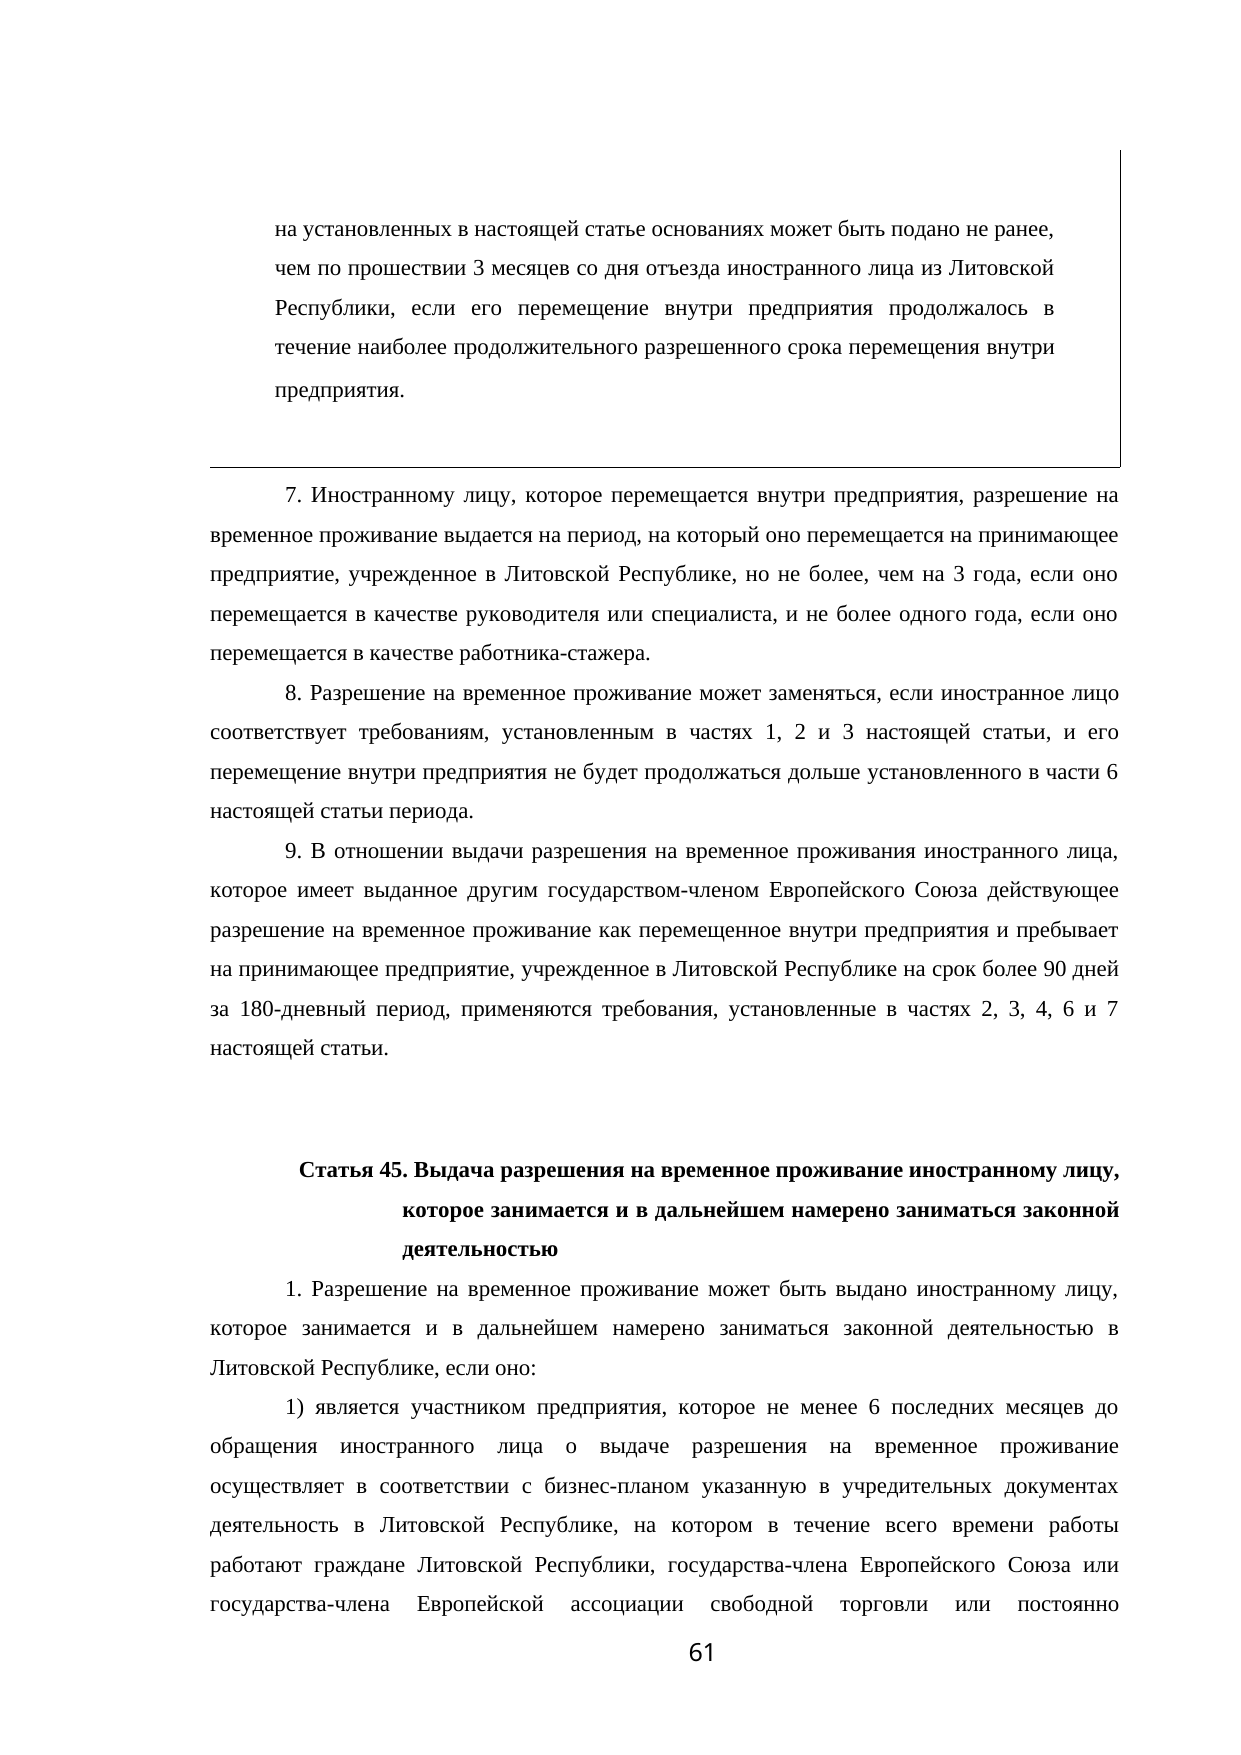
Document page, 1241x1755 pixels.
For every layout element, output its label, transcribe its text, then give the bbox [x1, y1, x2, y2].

text 8. Разрешение на временное проживание может заменяться, если иностранное лицо соответствует требованиям, установленным в частях 1, 2 и 3 настоящей статьи, и его перемещение внутри предприятия не будет продолжаться дольше установленного в части 6 настоящей статьи периода. [210, 679, 1120, 824]
text 7. Иностранному лицу, которое перемещается внутри предприятия, разрешение на временное проживание выдается на период, на который оно перемещается на принимающее предприятие, учрежденное в Литовской Республике, но не более, чем на 3 года, если оно перемещается в качестве руководителя или специалиста, и не более одного года, если оно перемещается в качестве работника-стажера. [210, 481, 1120, 666]
text Статья 45. Выдача разрешения на временное проживание иностранному лицу, которое занимается и в дальнейшем намерено заниматься законной деятельностью [299, 1156, 1120, 1262]
text 1. Разрешение на временное проживание может быть выдано иностранному лицу, которое занимается и в дальнейшем намерено заниматься законной деятельностью в Литовской Республике, если оно: [210, 1275, 1120, 1380]
text 9. В отношении выдачи разрешения на временное проживания иностранного лица, которое имеет выданное другим государством-членом Европейского Союза действующее разрешение на временное проживание как перемещенное внутри предприятия и пребывает на принимающее предприятие, учрежденное в Литовской Республике на срок более 90 дней за 180-дневный период, применяются требования, установленные в частях 2, 3, 4, 6 и 7 настоящей статьи. [210, 837, 1120, 1061]
text 1) является участником предприятия, которое не менее 6 последних месяцев до обращения иностранного лица о выдаче разрешения на временное проживание осуществляет в соответствии с бизнес-планом указанную в учредительных документах деятельность в Литовской Республике, на котором в течение всего времени работы работают граждане Литовской Республики, государства-члена Европейского Союза или государства-члена Европейской ассоциации свободной торговли или постоянно [210, 1393, 1120, 1617]
text на установленных в настоящей статье основаниях может быть подано не ранее, чем по прошествии 3 месяцев со дня отъезда иностранного лица из Литовской Республики, если его перемещение внутри предприятия продолжалось в течение наиболее продолжительного разрешенного срока перемещения внутри предприятия. [210, 150, 1120, 467]
